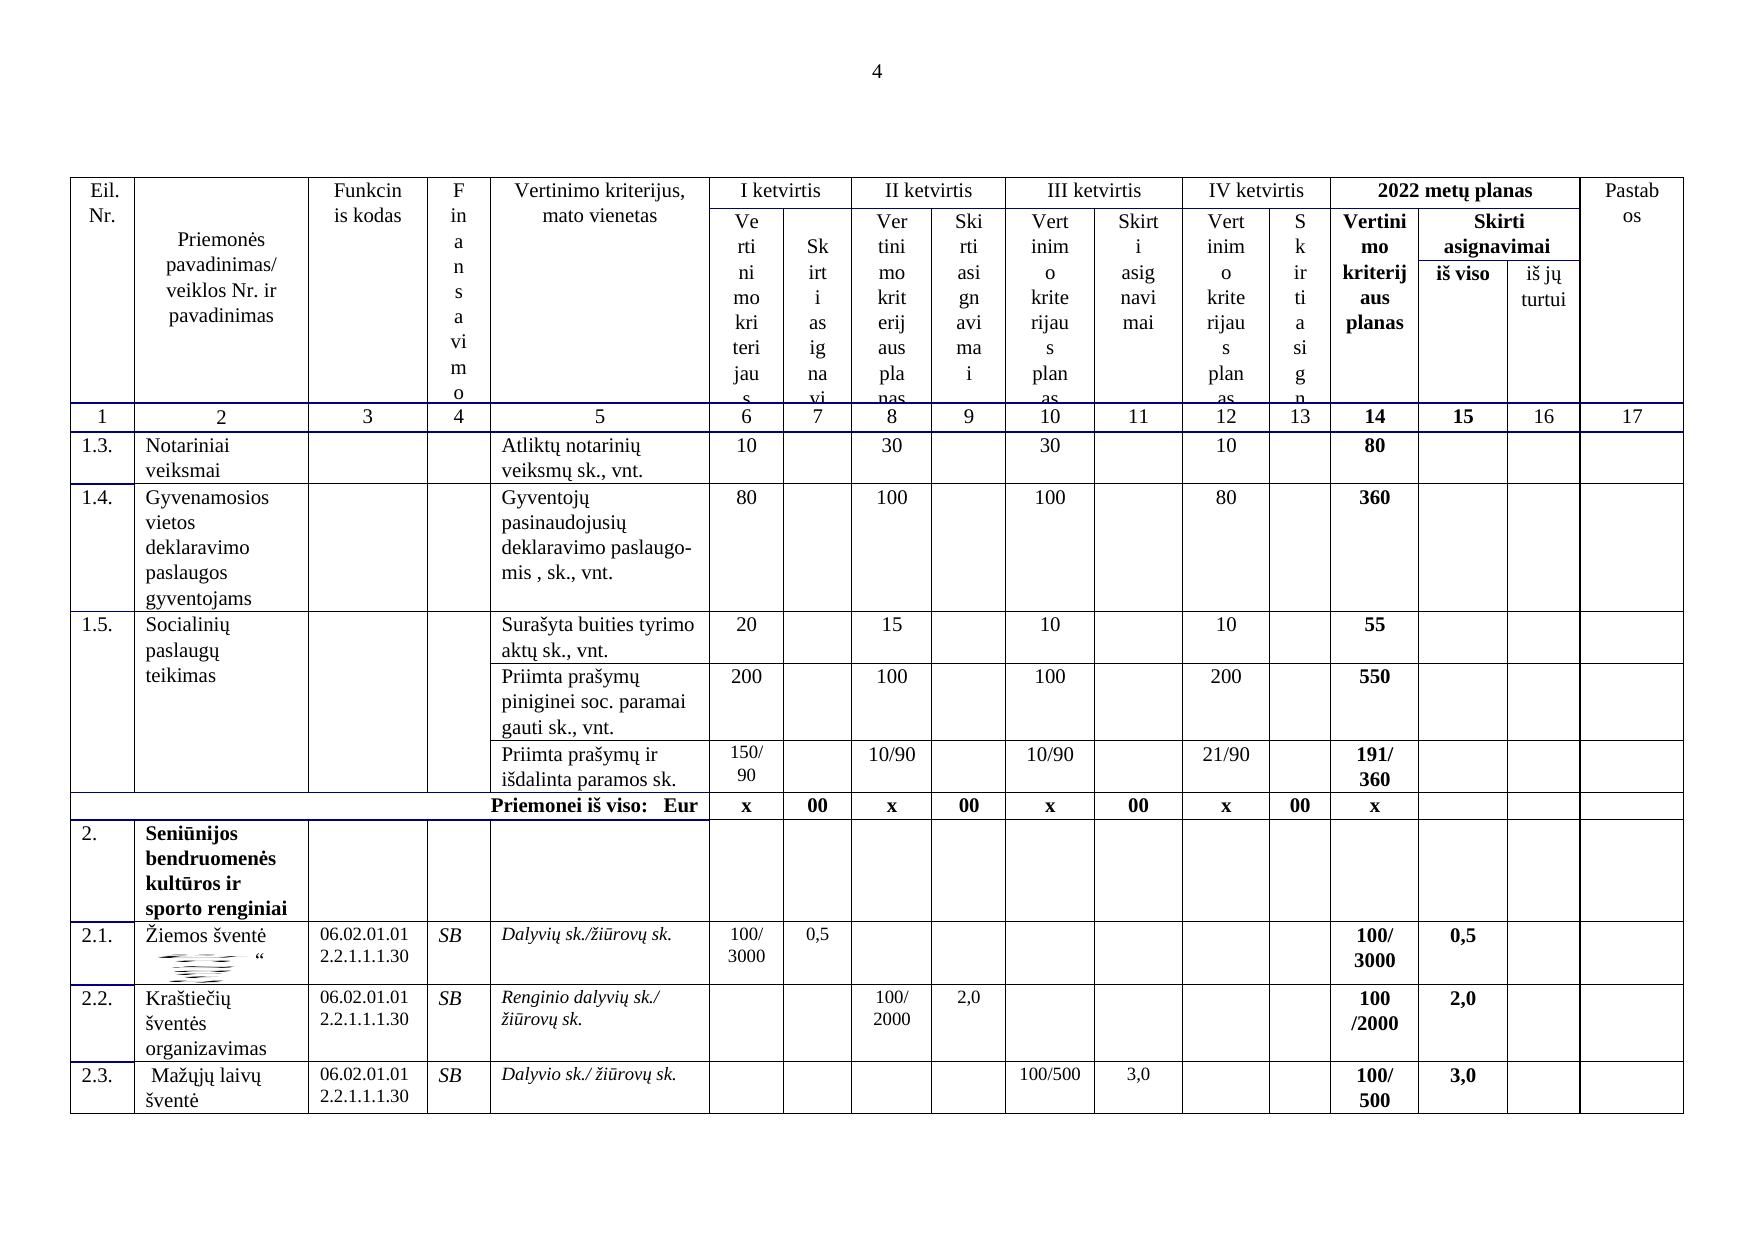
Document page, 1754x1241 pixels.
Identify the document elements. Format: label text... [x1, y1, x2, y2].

table_cell Socialinių paslaugų teikimas [135, 612, 308, 792]
table_cell 150/ 90 [710, 741, 783, 792]
table_cell 8 [852, 404, 931, 431]
table_cell [932, 612, 1005, 663]
table_cell [1095, 612, 1182, 663]
table_cell [1006, 985, 1094, 1061]
table_header Funkcinis kodas [309, 178, 427, 402]
table_cell [1419, 793, 1507, 819]
table_cell Skirti asignavimai [1419, 209, 1579, 260]
table_cell Notariniai veiksmai [135, 433, 308, 483]
table_cell x [1183, 793, 1269, 819]
table_cell 06.02.01.01 2.2.1.1.1.30 [309, 1062, 427, 1113]
table_cell 6 [710, 404, 783, 431]
table_cell Dalyvių sk./žiūrovų sk. [491, 922, 709, 984]
table_cell Priimta prašymų ir išdalinta paramos sk. [491, 741, 709, 792]
table_cell [428, 484, 490, 611]
table_cell 14 [1331, 404, 1418, 431]
table_cell [784, 484, 851, 611]
table_cell [428, 612, 490, 792]
table_cell 1 [71, 404, 134, 431]
table_cell [710, 820, 783, 921]
table_cell Atliktų notarinių veiksmų sk., vnt. [491, 433, 709, 483]
table_cell [1270, 484, 1330, 611]
table_cell [784, 664, 851, 740]
table_cell [1095, 484, 1182, 611]
table_cell Priimta prašymų piniginei soc. paramai gauti sk., vnt. [491, 664, 709, 740]
table_cell Dalyvio sk./ žiūrovų sk. [491, 1062, 709, 1113]
table_cell 2.2. [71, 986, 134, 1061]
table_cell 16 [1508, 404, 1579, 431]
table_cell 2,0 [932, 985, 1005, 1061]
table_cell Priemonei iš viso: Eur [71, 793, 709, 819]
table_cell Vertinimo kriterijaus planas [1006, 209, 1094, 402]
table_cell [1095, 820, 1182, 921]
table_cell Skirti asignavimai [1095, 209, 1182, 402]
table_cell [1006, 922, 1094, 984]
table_cell Žiemos šventė “ [135, 922, 308, 984]
table_header 2022 metų planas [1331, 178, 1579, 208]
table_cell [1508, 612, 1579, 663]
table_cell [1270, 664, 1330, 740]
table_cell [1095, 741, 1182, 792]
table_cell [1095, 922, 1182, 984]
table_cell 12 [1183, 404, 1269, 431]
table_cell [710, 1062, 783, 1113]
table_cell 06.02.01.01 2.2.1.1.1.30 [309, 985, 427, 1061]
table_cell [1581, 820, 1683, 921]
table_cell SB [428, 922, 490, 984]
table_cell 10/90 [1006, 741, 1094, 792]
table_cell 2 [135, 404, 308, 431]
table_cell [309, 612, 427, 792]
table_cell 100/ 3000 [1331, 922, 1418, 984]
table_cell 4 [428, 404, 490, 431]
table_cell 9 [932, 404, 1005, 431]
table_cell [1095, 664, 1182, 740]
table_cell [1508, 433, 1579, 483]
table_cell [784, 612, 851, 663]
table_cell [932, 741, 1005, 792]
table_cell 3 [309, 404, 427, 431]
table_cell [309, 821, 427, 921]
table_cell 100/ 500 [1331, 1062, 1418, 1113]
table_cell [1419, 484, 1507, 611]
table_cell Vertinimo kriterijaus planas [852, 209, 931, 402]
table_cell [1508, 985, 1579, 1061]
table_cell [1508, 1062, 1579, 1113]
table_cell Vertinimo kriterijaus planas [1331, 209, 1418, 402]
table_cell 80 [1331, 433, 1418, 483]
table_cell [1508, 793, 1579, 819]
table_cell 20 [710, 612, 783, 663]
table_header III ketvirtis [1006, 178, 1182, 208]
table_cell 200 [1183, 664, 1269, 740]
table_cell 00 [1095, 793, 1182, 819]
table_cell [309, 433, 427, 483]
table_cell [1581, 664, 1683, 740]
table_cell [784, 820, 851, 921]
table_cell 100/ 3000 [710, 922, 783, 984]
table_cell Gyventojų pasinaudojusių deklaravimo paslaugo- mis , sk., vnt. [491, 484, 709, 611]
table_cell [784, 741, 851, 792]
table_cell [1508, 820, 1579, 921]
table_cell Surašyta buities tyrimo aktų sk., vnt. [491, 612, 709, 663]
table_cell 10 [1183, 433, 1269, 483]
table_header Pastabos [1581, 178, 1683, 402]
table_cell [932, 1062, 1005, 1113]
table_header Priemonės pavadinimas/ veiklos Nr. ir pavadinimas [135, 178, 308, 402]
table_cell 7 [784, 404, 851, 431]
table_cell [1581, 1062, 1683, 1113]
table_header Eil. Nr. [71, 178, 134, 402]
table_cell Renginio dalyvių sk./ žiūrovų sk. [491, 985, 709, 1061]
table_cell 30 [852, 433, 931, 483]
table_cell SB [428, 985, 490, 1061]
table_cell [1581, 484, 1683, 611]
table_cell iš viso [1419, 261, 1507, 402]
table_cell 00 [1270, 793, 1330, 819]
table_cell 30 [1006, 433, 1094, 483]
table_cell 100 [1006, 664, 1094, 740]
table_cell 06.02.01.01 2.2.1.1.1.30 [309, 922, 427, 984]
table_cell [1419, 820, 1507, 921]
table_cell x [710, 793, 783, 819]
table_cell 5 [491, 404, 709, 431]
table_cell [1331, 820, 1418, 921]
table_cell [1508, 484, 1579, 611]
table_cell [491, 821, 709, 921]
table_cell [1508, 741, 1579, 792]
table_cell [852, 922, 931, 984]
table_cell 100 [1006, 484, 1094, 611]
table_cell 200 [710, 664, 783, 740]
table_cell 13 [1270, 404, 1330, 431]
table_cell 3,0 [1419, 1062, 1507, 1113]
table_cell [1419, 741, 1507, 792]
table_cell [852, 820, 931, 921]
table_cell [1419, 664, 1507, 740]
table_cell [428, 821, 490, 921]
table_cell [1270, 1062, 1330, 1113]
table_cell [784, 1062, 851, 1113]
table_header I ketvirtis [710, 178, 851, 208]
table_header II ketvirtis [852, 178, 1005, 208]
table_cell 3,0 [1095, 1062, 1182, 1113]
table_cell 10 [710, 433, 783, 483]
table_cell SB [428, 1062, 490, 1113]
table_cell 10 [1006, 612, 1094, 663]
table_cell 00 [784, 793, 851, 819]
table_cell Vertinimo kriterijaus planas [710, 209, 783, 402]
table_cell 100/500 [1006, 1062, 1094, 1113]
table_cell Kraštiečių šventės organizavimas [135, 985, 308, 1061]
table_cell 2. [71, 821, 134, 921]
table_cell 17 [1581, 404, 1683, 431]
table_cell [1183, 820, 1269, 921]
table_cell Skirti asignavimai [784, 209, 851, 402]
table_cell 15 [1419, 404, 1507, 431]
table_cell 10/90 [852, 741, 931, 792]
table_cell 1.5. [71, 612, 134, 792]
table_cell 10 [1006, 404, 1094, 431]
table_cell [1270, 820, 1330, 921]
table_cell [1095, 985, 1182, 1061]
table_cell Seniūnijos bendruomenės kultūros ir sporto renginiai [135, 821, 308, 921]
table_cell [309, 484, 427, 611]
table_cell 2,0 [1419, 985, 1507, 1061]
table_cell iš jų turtui [1508, 261, 1579, 402]
table_cell 2.1. [71, 923, 134, 984]
table_cell Vertinimo kriterijaus planas [1183, 209, 1269, 402]
table_cell 80 [1183, 484, 1269, 611]
table_cell 10 [1183, 612, 1269, 663]
table_cell 1.3. [71, 433, 134, 483]
table_cell [932, 484, 1005, 611]
table_cell 11 [1095, 404, 1182, 431]
table_cell [1581, 612, 1683, 663]
table_cell [1183, 922, 1269, 984]
table_cell 55 [1331, 612, 1418, 663]
table_header IV ketvirtis [1183, 178, 1330, 208]
table_cell [1183, 1062, 1269, 1113]
table_cell [1581, 985, 1683, 1061]
table_cell 00 [932, 793, 1005, 819]
table_cell Skirti asignavimai [932, 209, 1005, 402]
table_cell [1270, 741, 1330, 792]
table_cell [1183, 985, 1269, 1061]
table_cell [932, 664, 1005, 740]
table_cell 100 [852, 484, 931, 611]
table_header Finansavimo šaltiniai [428, 178, 490, 402]
table_cell 1.4. [71, 485, 134, 611]
table_cell x [1331, 793, 1418, 819]
table_cell [1581, 793, 1683, 819]
table_cell [932, 922, 1005, 984]
table_cell [1270, 985, 1330, 1061]
table_cell [1095, 433, 1182, 483]
table_cell 15 [852, 612, 931, 663]
table_cell [784, 985, 851, 1061]
table_cell 2.3. [71, 1063, 134, 1113]
table_cell 550 [1331, 664, 1418, 740]
table_cell 0,5 [1419, 922, 1507, 984]
table_cell [1581, 433, 1683, 483]
table_header Vertinimo kriterijus, mato vienetas [491, 178, 709, 402]
table_cell 21/90 [1183, 741, 1269, 792]
table_cell [1508, 922, 1579, 984]
table_cell [1419, 433, 1507, 483]
table_cell [1581, 741, 1683, 792]
table_cell 100 /2000 [1331, 985, 1418, 1061]
table_cell [852, 1062, 931, 1113]
table_cell [1270, 922, 1330, 984]
table_cell [1270, 612, 1330, 663]
table_cell Gyvenamosios vietos deklaravimo paslaugos gyventojams [135, 484, 308, 611]
table_cell 360 [1331, 484, 1418, 611]
table_cell [1270, 433, 1330, 483]
table_cell 0,5 [784, 922, 851, 984]
table_cell 191/ 360 [1331, 741, 1418, 792]
table_cell 100/ 2000 [852, 985, 931, 1061]
table_cell [1419, 612, 1507, 663]
table_cell [932, 820, 1005, 921]
table_cell 80 [710, 484, 783, 611]
table_cell [710, 985, 783, 1061]
table_cell [932, 433, 1005, 483]
table_cell [1006, 820, 1094, 921]
table_cell Mažųjų laivų šventė [135, 1062, 308, 1113]
table_cell [428, 433, 490, 483]
table_cell [1581, 922, 1683, 984]
table_cell x [852, 793, 931, 819]
table_cell [1508, 664, 1579, 740]
table_cell 100 [852, 664, 931, 740]
table_cell Skirti asignavimai [1270, 209, 1330, 402]
table_cell [784, 433, 851, 483]
table_cell x [1006, 793, 1094, 819]
